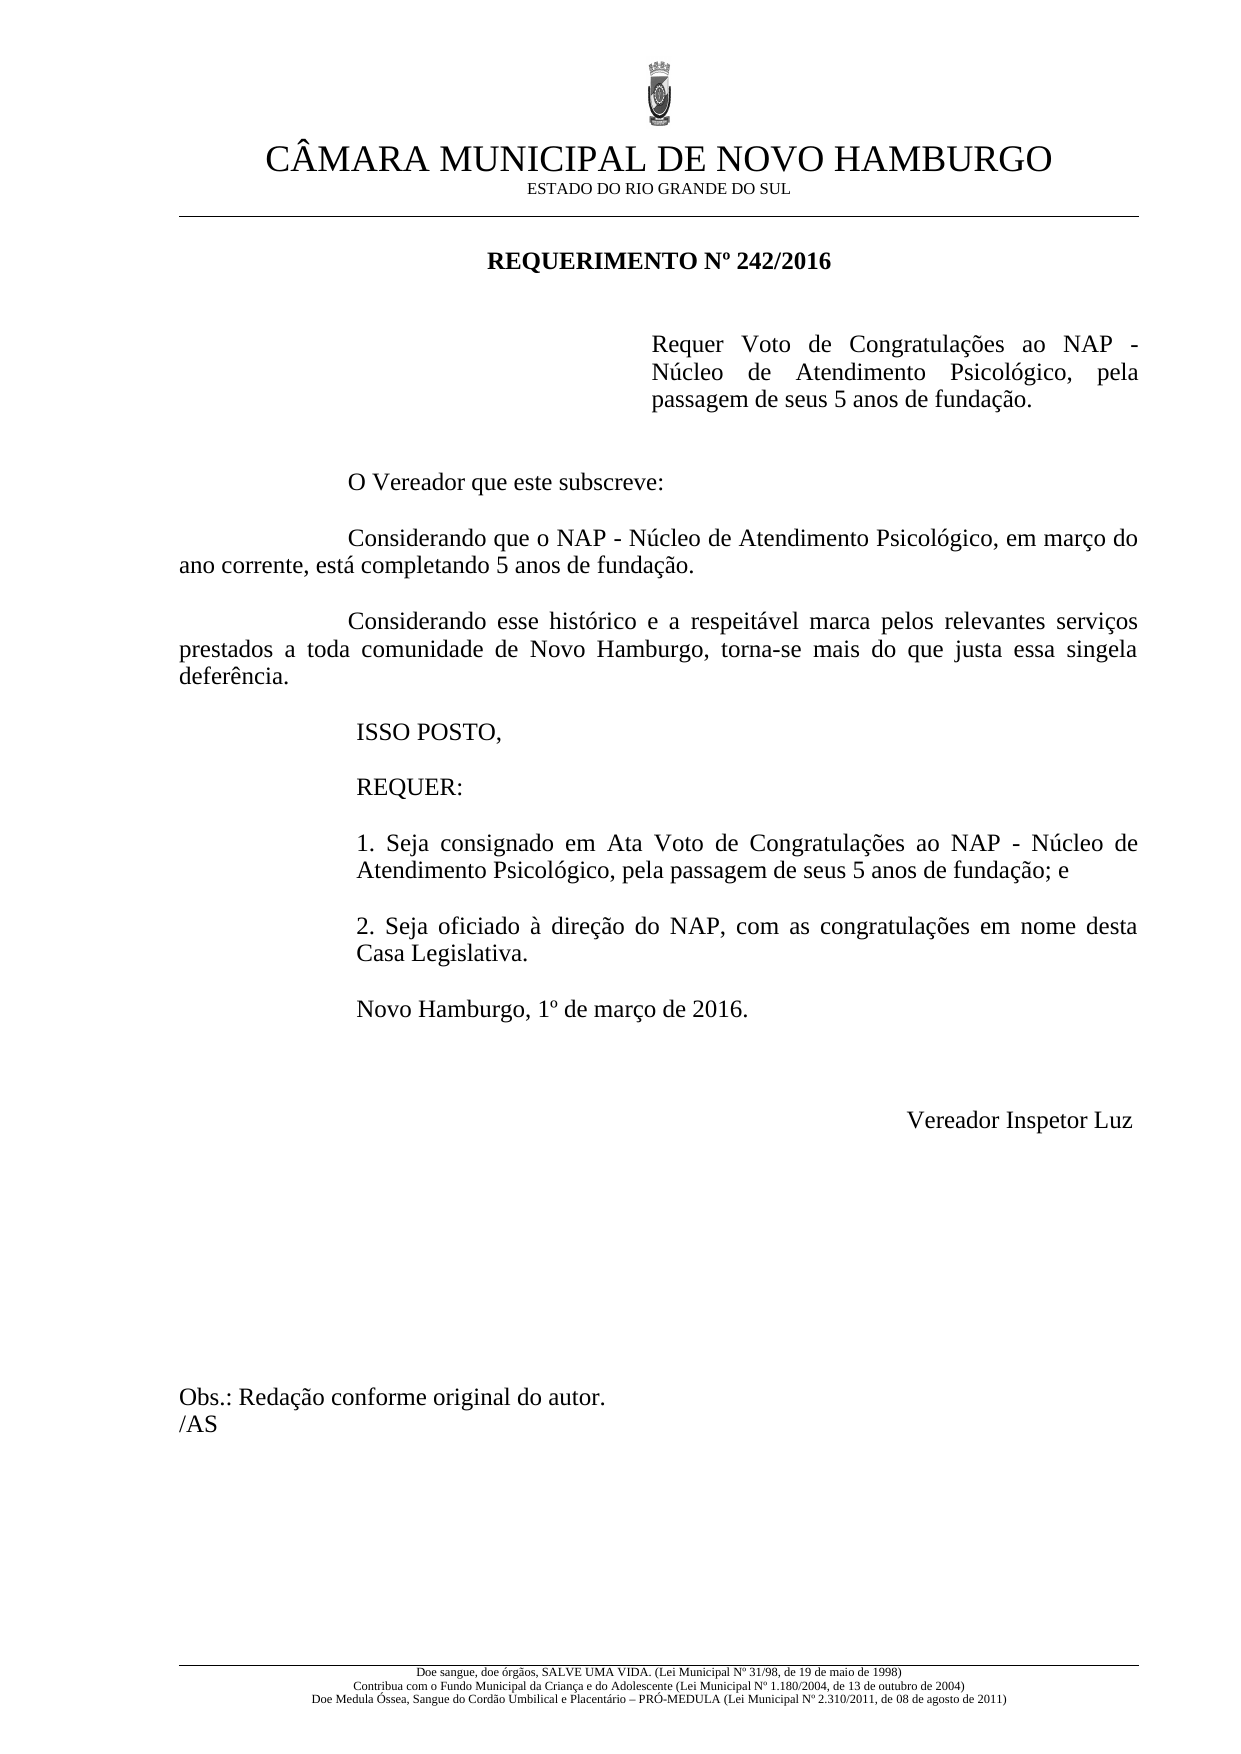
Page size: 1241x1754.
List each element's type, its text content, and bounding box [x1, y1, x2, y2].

text Novo Hamburgo, 1º de março de 2016. [179, 995, 1139, 1023]
text Considerando que o NAP - Núcleo de Atendimento Psicológico, em março do ano corrente, está completando 5 anos de fundação. [179, 524, 1139, 579]
text /AS [179, 1411, 1139, 1438]
text REQUER: [179, 773, 1139, 801]
text ISSO POSTO, [179, 718, 1139, 746]
text O Vereador que este subscreve: [179, 468, 1139, 496]
text 2. Seja oficiado à direção do NAP, com as congratulações em nome desta Casa Legislativa. [356, 912, 1139, 967]
text 1. Seja consignado em Ata Voto de Congratulações ao NAP - Núcleo de Atendimento Psicológico, pela passagem de seus 5 anos de fundação; e [356, 829, 1139, 884]
text Requer Voto de Congratulações ao NAP - Núcleo de Atendimento Psicológico, pela passagem de seus 5 anos de fundação. [651, 330, 1139, 413]
text REQUERIMENTO Nº 242/2016 [179, 247, 1139, 274]
text Vereador Inspetor Luz [652, 1106, 1139, 1133]
text Considerando esse histórico e a respeitável marca pelos relevantes serviços prestados a toda comunidade de Novo Hamburgo, torna-se mais do que justa essa singela deferência. [179, 607, 1139, 690]
text Obs.: Redação conforme original do autor. [179, 1383, 1139, 1411]
